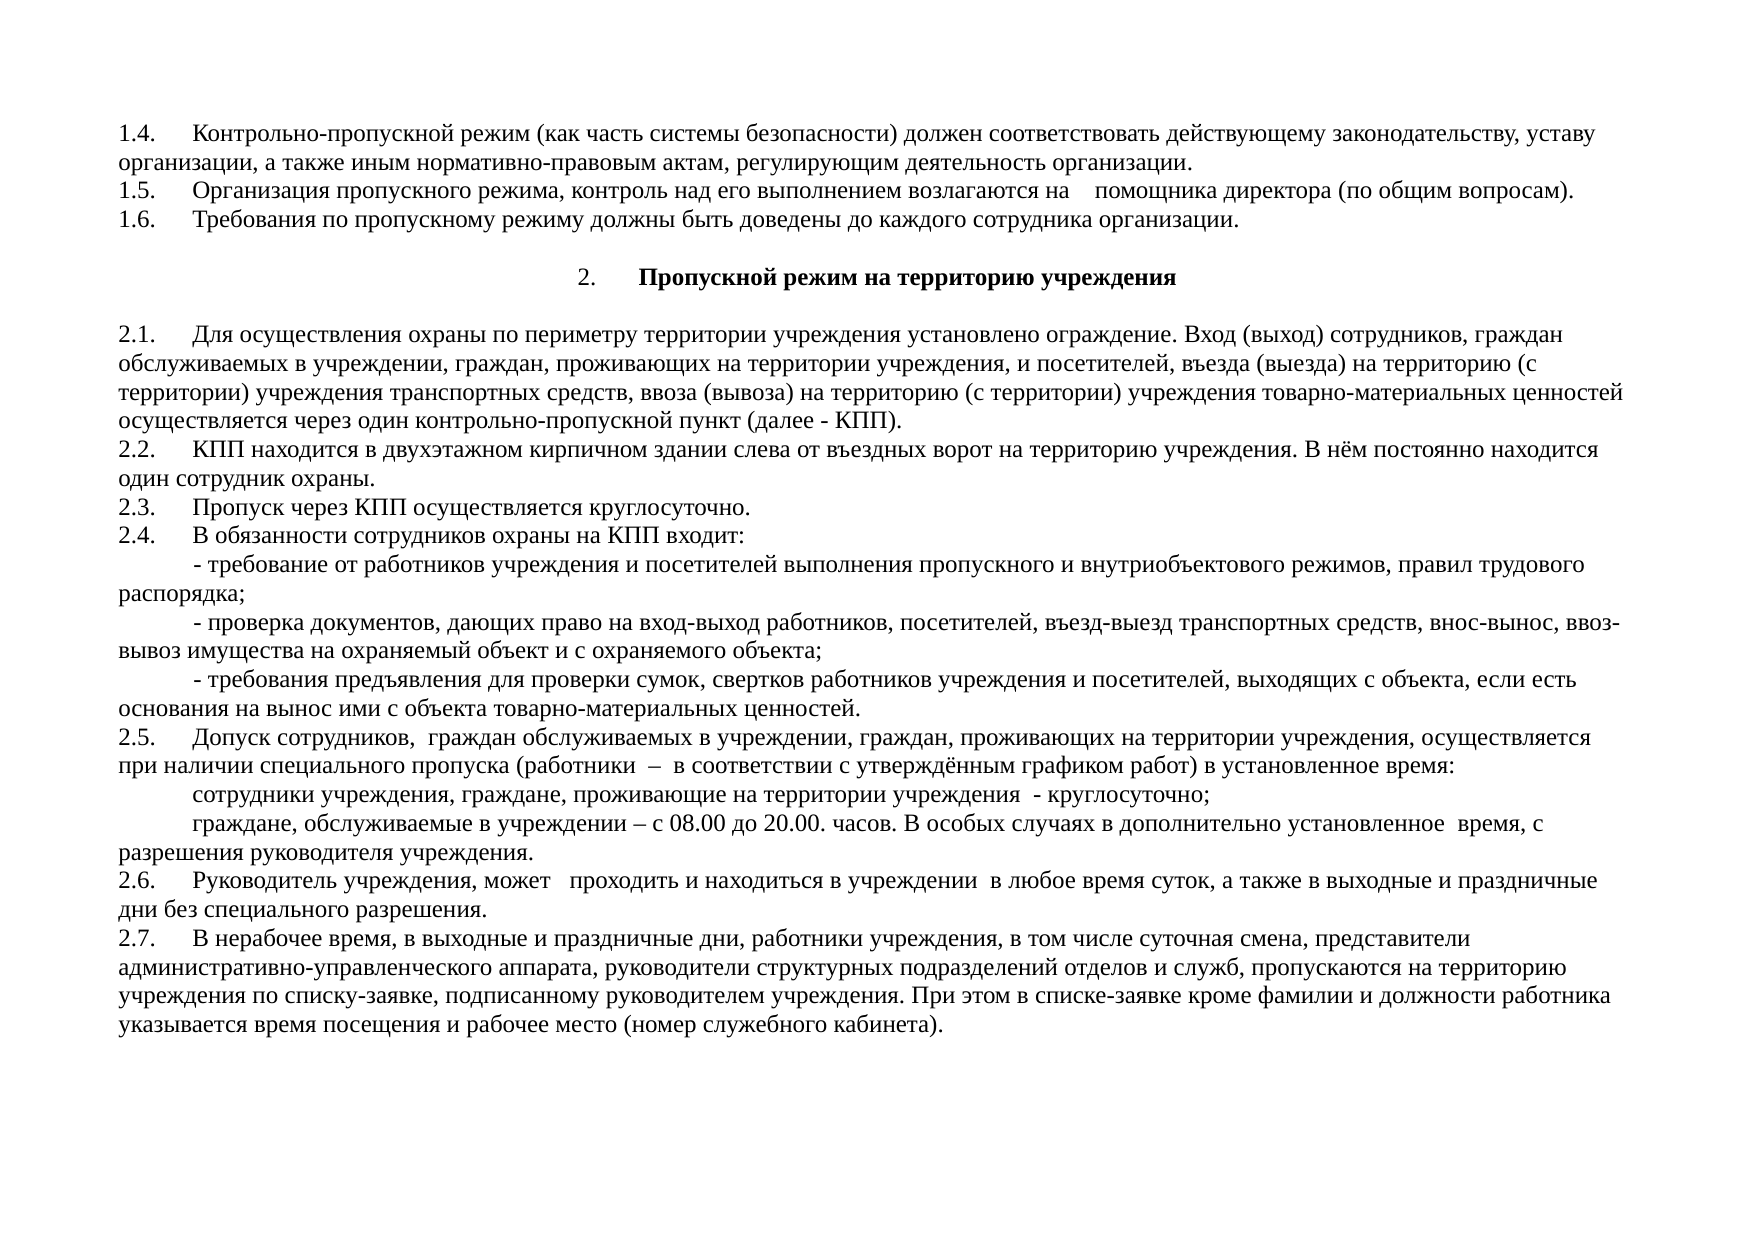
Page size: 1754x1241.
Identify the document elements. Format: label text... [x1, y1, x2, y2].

list Пропуск через КПП осуществляется круглосуточно. [118, 492, 1636, 521]
list Допуск сотрудников, граждан обслуживаемых в учреждении, граждан, проживающих на территории учреждения, осуществляется при наличии специального пропуска (работники – в соответствии с утверждённым графиком работ) в установленное время: [118, 722, 1636, 779]
list граждане, обслуживаемые в учреждении – с 08.00 до 20.00. часов. В особых случаях в дополнительно установленное время, с разрешения руководителя учреждения. [118, 808, 1636, 866]
list КПП находится в двухэтажном кирпичном здании слева от въездных ворот на территорию учреждения. В нём постоянно находится один сотрудник охраны. [118, 434, 1636, 492]
text - требование от работников учреждения и посетителей выполнения пропускного и внутриобъектового режимов, правил трудового распорядка; [118, 549, 1636, 607]
list Для осуществления охраны по периметру территории учреждения установлено ограждение. Вход (выход) сотрудников, граждан обслуживаемых в учреждении, граждан, проживающих на территории учреждения, и посетителей, въезда (выезда) на территорию (с территории) учреждения транспортных средств, ввоза (вывоза) на территорию (с территории) учреждения товарно-материальных ценностей осуществляется через один контрольно-пропускной пункт (далее - КПП). [118, 319, 1636, 434]
list В обязанности сотрудников охраны на КПП входит: [118, 521, 1636, 549]
text - проверка документов, дающих право на вход-выход работников, посетителей, въезд-выезд транспортных средств, внос-вынос, ввоз-вывоз имущества на охраняемый объект и с охраняемого объекта; [118, 607, 1636, 664]
list Пропускной режим на территорию учреждения [118, 262, 1636, 291]
list Требования по пропускному режиму должны быть доведены до каждого сотрудника организации. [118, 204, 1636, 233]
text - требования предъявления для проверки сумок, свертков работников учреждения и посетителей, выходящих с объекта, если есть основания на вынос ими с объекта товарно-материальных ценностей. [118, 664, 1636, 722]
list Контрольно-пропускной режим (как часть системы безопасности) должен соответствовать действующему законодательству, уставу организации, а также иным нормативно-правовым актам, регулирующим деятельность организации. [118, 118, 1636, 176]
list В нерабочее время, в выходные и праздничные дни, работники учреждения, в том числе суточная смена, представители административно-управленческого аппарата, руководители структурных подразделений отделов и служб, пропускаются на территорию учреждения по списку-заявке, подписанному руководителем учреждения. При этом в списке-заявке кроме фамилии и должности работника указывается время посещения и рабочее место (номер служебного кабинета). [118, 923, 1636, 1038]
list сотрудники учреждения, граждане, проживающие на территории учреждения - круглосуточно; [118, 779, 1636, 808]
list Руководитель учреждения, может проходить и находиться в учреждении в любое время суток, а также в выходные и праздничные дни без специального разрешения. [118, 866, 1636, 923]
list Организация пропускного режима, контроль над его выполнением возлагаются на помощника директора (по общим вопросам). [118, 176, 1636, 204]
